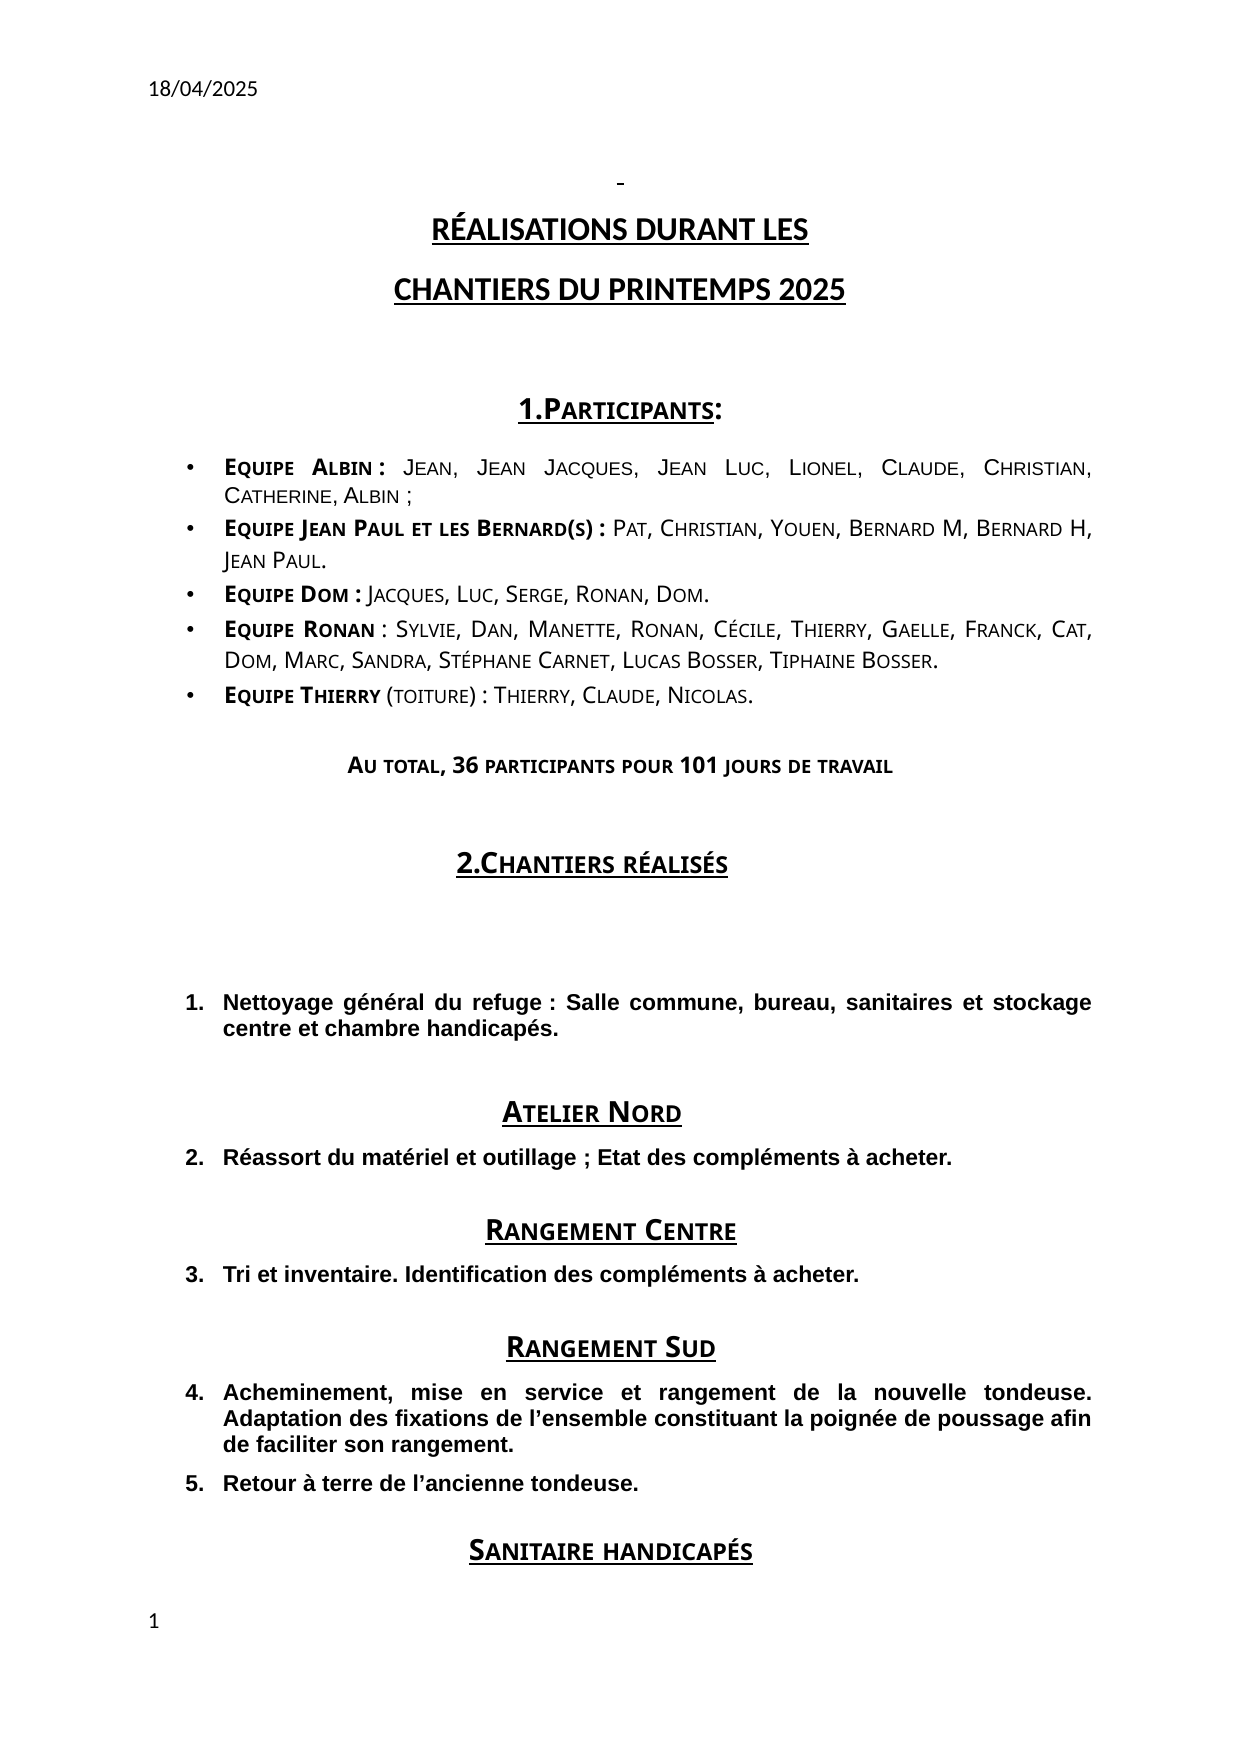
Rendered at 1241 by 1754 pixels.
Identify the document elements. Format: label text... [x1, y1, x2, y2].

list Acheminement, mise en service et rangement de la nouvelle tondeuse. Adaptation des fixations de l’ensemble constituant la poignée de poussage afin de faciliter son rangement. [185, 1378, 1092, 1458]
list Sanitaire handicapés [129, 1529, 1092, 1569]
text RÉALISATIONS DURANT LES [148, 208, 1092, 249]
text Au total, 36 participants pour 101 jours de travail [148, 749, 1092, 780]
list Equipe Ronan : Sylvie, Dan, Manette, Ronan, Cécile, Thierry, Gaelle, Franck, Cat, Dom, Marc, Sandra, Stéphane Carnet, Lucas Bosser, Tiphaine Bosser. [186, 613, 1092, 676]
list Nettoyage général du refuge : Salle commune, bureau, sanitaires et stockage centre et chambre handicapés. [185, 988, 1092, 1041]
list Tri et inventaire. Identification des compléments à acheter. [185, 1261, 1092, 1288]
text Atelier Nord [92, 1092, 1092, 1131]
list Equipe Dom : Jacques, Luc, Serge, Ronan, Dom. [186, 578, 1092, 609]
list Réassort du matériel et outillage ; Etat des compléments à acheter. [185, 1144, 1092, 1170]
list Equipe Jean Paul et les Bernard(s) : Pat, Christian, Youen, Bernard M, Bernard H, Jean Paul. [186, 512, 1092, 575]
list Rangement Sud [129, 1326, 1092, 1366]
list Equipe Albin : Jean, Jean Jacques, Jean Luc, Lionel, Claude, Christian, Catherine, Albin ; [186, 451, 1092, 509]
text 2.Chantiers réalisés [92, 842, 1092, 882]
list Rangement Centre [129, 1209, 1092, 1249]
list Equipe Thierry (toiture) : Thierry, Claude, Nicolas. [186, 679, 1092, 710]
text CHANTIERS DU PRINTEMPS 2025 [148, 268, 1092, 309]
text 1.Participants: [148, 388, 1092, 428]
list Retour à terre de l’ancienne tondeuse. [185, 1470, 1092, 1496]
